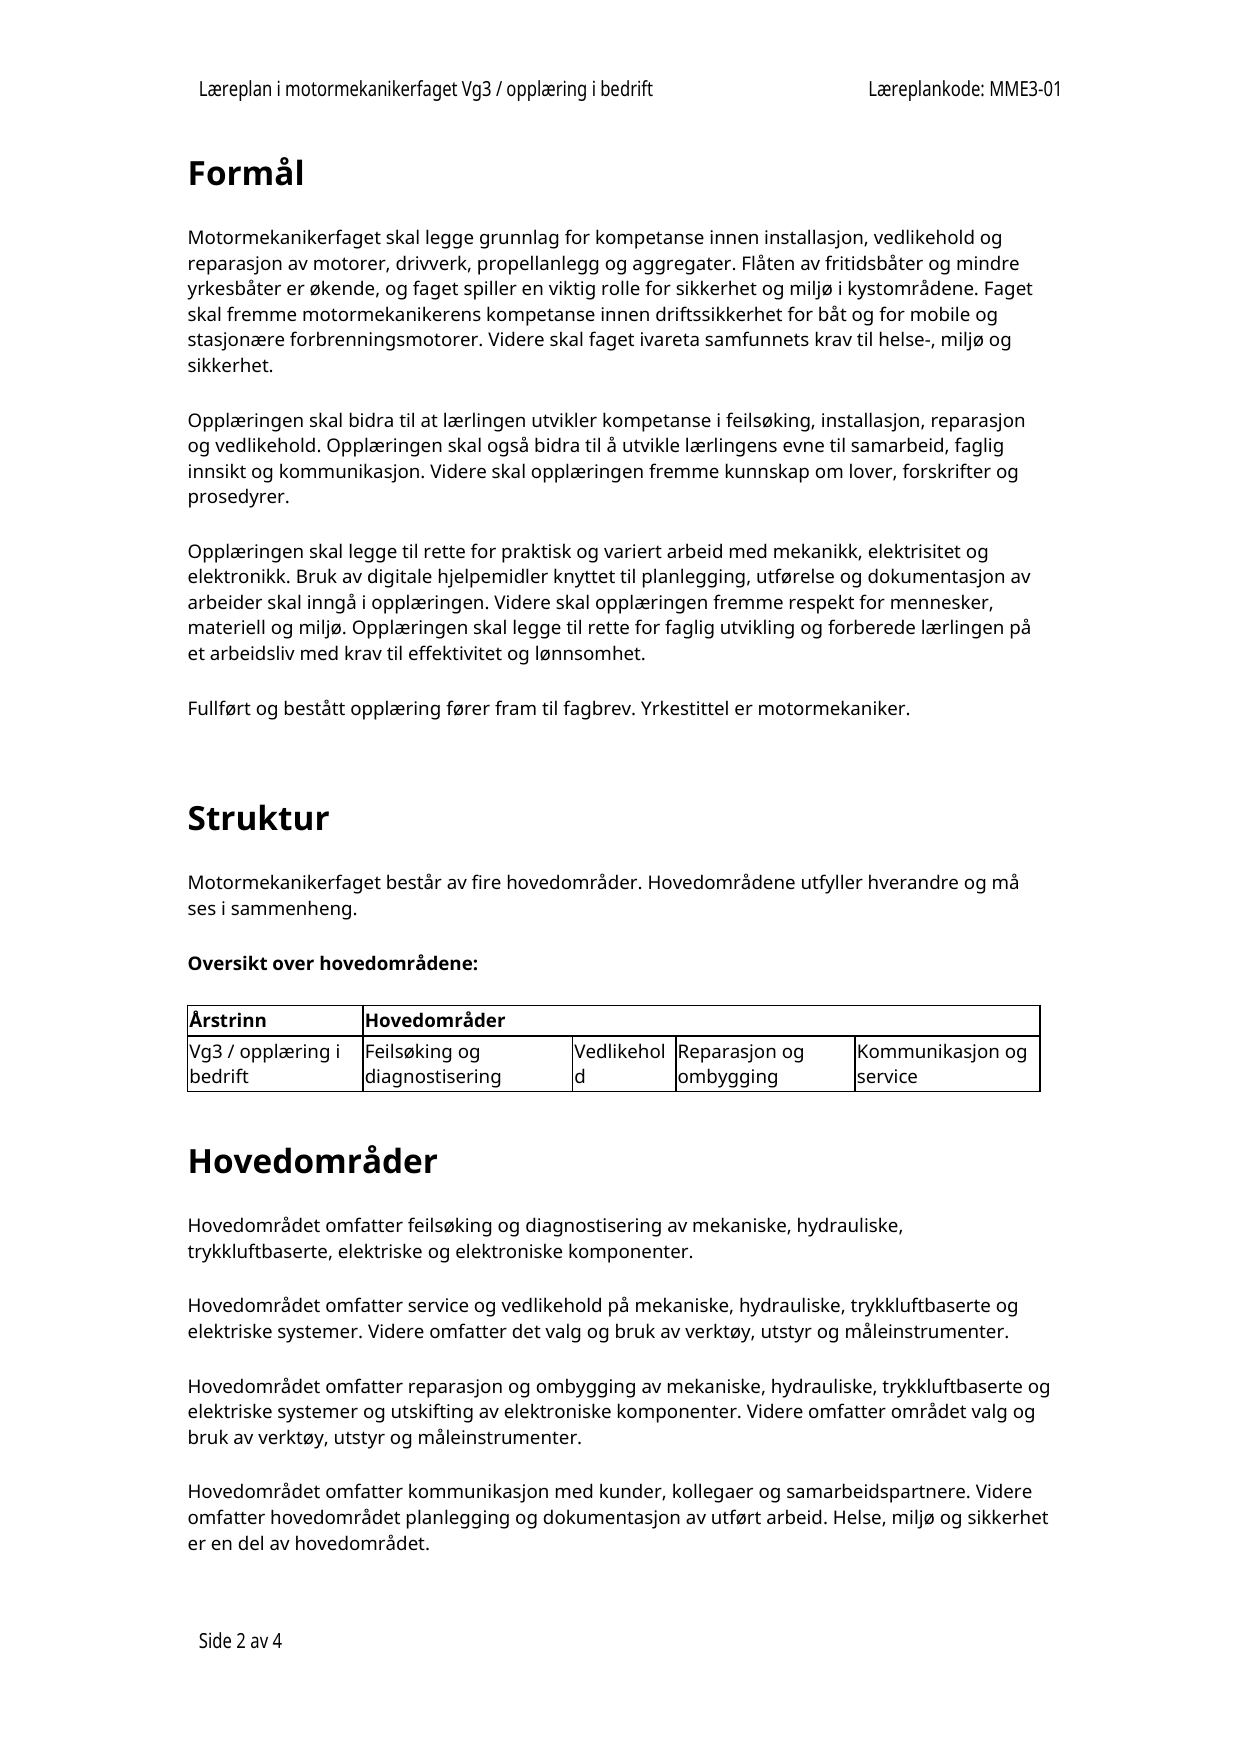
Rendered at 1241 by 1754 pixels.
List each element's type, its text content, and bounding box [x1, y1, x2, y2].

text Opplæringen skal legge til rette for praktisk og variert arbeid med mekanikk, elektrisitet og elektronikk. Bruk av digitale hjelpemidler knyttet til planlegging, utførelse og dokumentasjon av arbeider skal inngå i opplæringen. Videre skal opplæringen fremme respekt for mennesker, materiell og miljø. Opplæringen skal legge til rette for faglig utvikling og forberede lærlingen på et arbeidsliv med krav til effektivitet og lønnsomhet. [651, 538, 1053, 666]
subtitle Hovedområder [447, 1093, 1053, 1183]
subtitle Formål [313, 150, 1053, 195]
subtitle Struktur [187, 749, 1053, 840]
text Motormekanikerfaget skal legge grunnlag for kompetanse innen installasjon, vedlikehold og reparasjon av motorer, drivverk, propellanlegg og aggregater. Flåten av fritidsbåter og mindre yrkesbåter er økende, og faget spiller en viktig rolle for sikkerhet og miljø i kystområdene. Faget skal fremme motormekanikerens kompetanse innen driftssikkerhet for båt og for mobile og stasjonære forbrenningsmotorer. Videre skal faget ivareta samfunnets krav til helse-, miljø og sikkerhet. [187, 224, 1053, 378]
text Opplæringen skal bidra til at lærlingen utvikler kompetanse i feilsøking, installasjon, reparasjon og vedlikehold. Opplæringen skal også bidra til å utvikle lærlingens evne til samarbeid, faglig innsikt og kommunikasjon. Videre skal opplæringen fremme kunnskap om lover, forskrifter og prosedyrer. [187, 407, 1053, 509]
text Hovedområdet omfatter kommunikasjon med kunder, kollegaer og samarbeidspartnere. Videre omfatter hovedområdet planlegging og dokumentasjon av utført arbeid. Helse, miljø og sikkerhet er en del av hovedområdet. [430, 1479, 1053, 1555]
text Fullført og bestått opplæring fører fram til fagbrev. Yrkestittel er motormekaniker. [911, 695, 1053, 720]
text Oversikt over hovedområdene: [478, 950, 1053, 975]
text Hovedområdet omfatter feilsøking og diagnostisering av mekaniske, hydrauliske, trykkluftbaserte, elektriske og elektroniske komponenter. [694, 1213, 1053, 1264]
text Motormekanikerfaget består av fire hovedområder. Hovedområdene utfyller hverandre og må ses i sammenheng. [187, 869, 1053, 921]
text Hovedområdet omfatter reparasjon og ombygging av mekaniske, hydrauliske, trykkluftbaserte og elektriske systemer og utskifting av elektroniske komponenter. Videre omfatter området valg og bruk av verktøy, utstyr og måleinstrumenter. [187, 1373, 1053, 1449]
